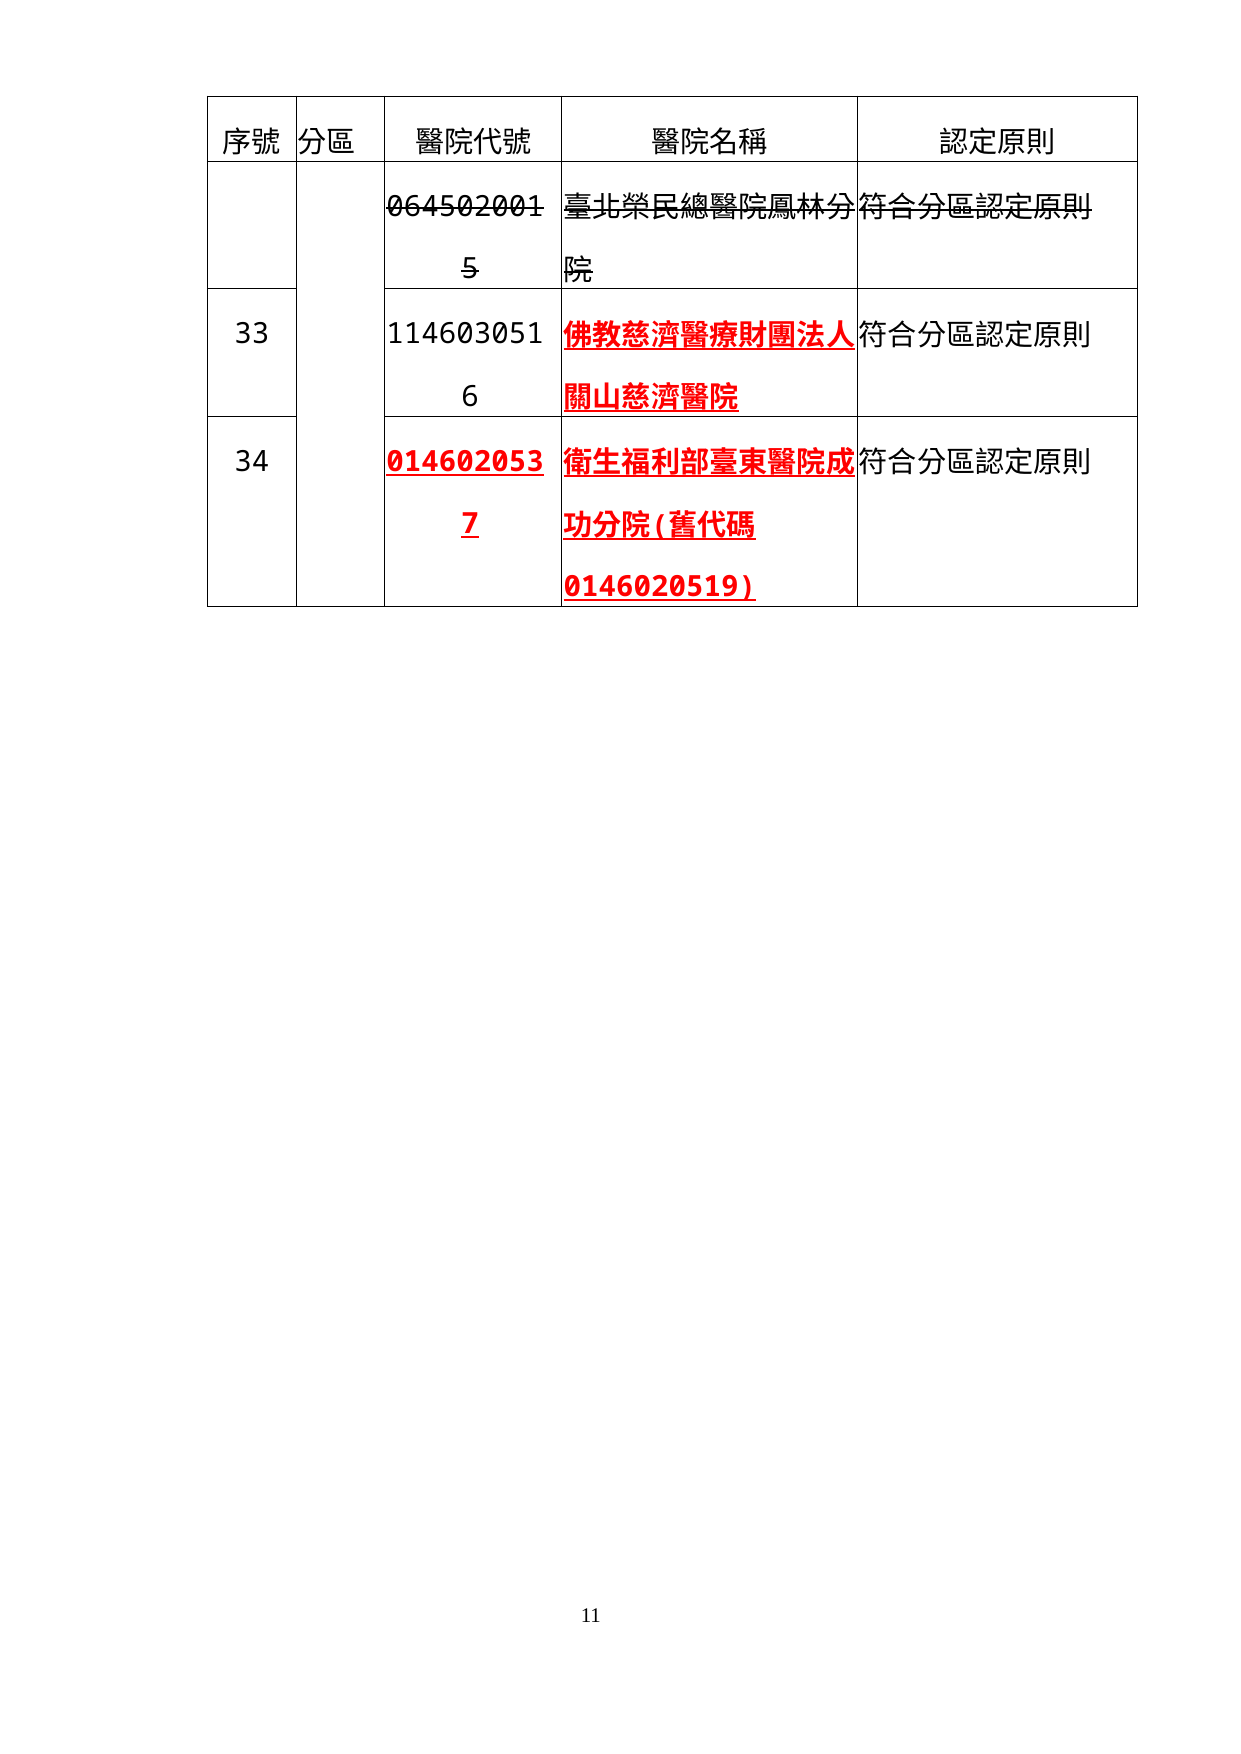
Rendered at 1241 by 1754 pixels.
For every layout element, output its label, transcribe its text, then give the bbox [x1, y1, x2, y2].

table_header 序號 [208, 97, 296, 161]
table_cell 34 [208, 417, 296, 606]
table_header 分區 [297, 97, 384, 161]
table_cell 1146030516 [385, 289, 561, 416]
table_header 醫院名稱 [562, 97, 857, 161]
table_cell 0645020015 [385, 162, 561, 288]
table_header 認定原則 [858, 97, 1137, 161]
table_cell 符合分區認定原則 [858, 289, 1137, 416]
table_cell 33 [208, 289, 296, 416]
table_cell 0146020537 [385, 417, 561, 606]
table_header 醫院代號 [385, 97, 561, 161]
table_cell 臺北榮民總醫院鳳林分院 [562, 162, 857, 288]
table_cell 衛生福利部臺東醫院成功分院(舊代碼0146020519) [562, 417, 857, 606]
table_cell [297, 162, 384, 606]
table_cell 佛教慈濟醫療財團法人關山慈濟醫院 [562, 289, 857, 416]
table_cell [208, 162, 296, 288]
table_cell 符合分區認定原則 [858, 417, 1137, 606]
table_cell 符合分區認定原則 [858, 162, 1137, 288]
